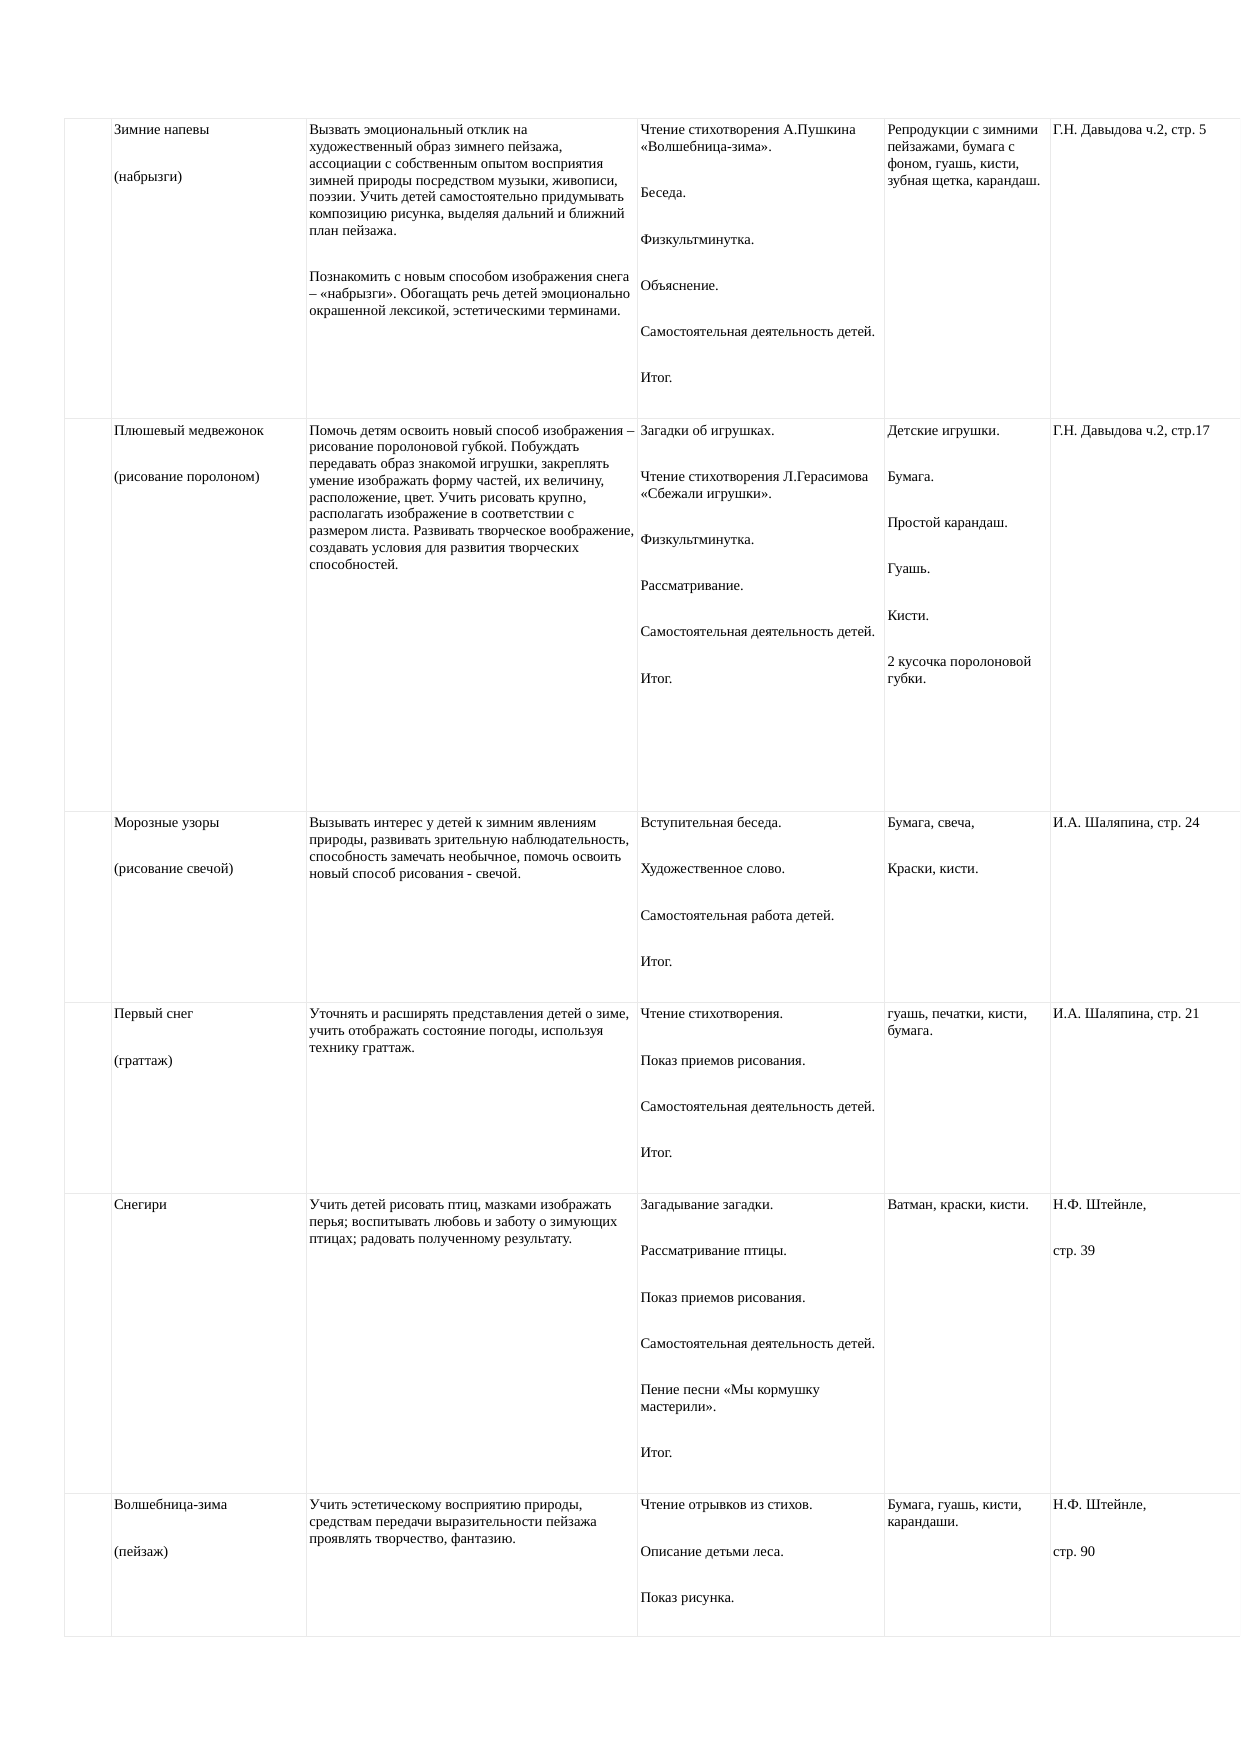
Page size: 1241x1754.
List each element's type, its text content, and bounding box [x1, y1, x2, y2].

table_cell Вызывать интерес у детей к зимним явлениям природы, развивать зрительную наблюдательность, способность замечать необычное, помочь освоить новый способ рисования - свечой. [307, 812, 637, 1002]
table_cell Детские игрушки. Бумага. Простой карандаш. Гуашь. Кисти. 2 кусочка поролоновой губки. [885, 419, 1050, 811]
table_cell Бумага, гуашь, кисти, карандаши. [885, 1494, 1050, 1636]
table_cell Г.Н. Давыдова ч.2, стр.17 [1051, 419, 1240, 811]
table_cell Вызвать эмоциональный отклик на художественный образ зимнего пейзажа, ассоциации с собственным опытом восприятия зимней природы посредством музыки, живописи, поэзии. Учить детей самостоятельно придумывать композицию рисунка, выделяя дальний и ближний план пейзажа. Познакомить с новым способом изображения снега – «набрызги». Обогащать речь детей эмоционально окрашенной лексикой, эстетическими терминами. [307, 119, 637, 418]
table_cell Вступительная беседа. Художественное слово. Самостоятельная работа детей. Итог. [638, 812, 884, 1002]
table_cell Уточнять и расширять представления детей о зиме, учить отображать состояние погоды, используя технику граттаж. [307, 1003, 637, 1193]
table_cell И.А. Шаляпина, стр. 24 [1051, 812, 1240, 1002]
table_cell [65, 1194, 111, 1493]
table_cell гуашь, печатки, кисти, бумага. [885, 1003, 1050, 1193]
table_cell Учить детей рисовать птиц, мазками изображать перья; воспитывать любовь и заботу о зимующих птицах; радовать полученному результату. [307, 1194, 637, 1493]
table_cell Чтение стихотворения А.Пушкина «Волшебница-зима». Беседа. Физкультминутка. Объяснение. Самостоятельная деятельность детей. Итог. [638, 119, 884, 418]
table_cell И.А. Шаляпина, стр. 21 [1051, 1003, 1240, 1193]
table_cell Н.Ф. Штейнле, стр. 39 [1051, 1194, 1240, 1493]
table_cell Плюшевый медвежонок (рисование поролоном) [112, 419, 306, 811]
table_cell [65, 1003, 111, 1193]
table_cell [65, 119, 111, 418]
table_cell Загадки об игрушках. Чтение стихотворения Л.Герасимова «Сбежали игрушки». Физкультминутка. Рассматривание. Самостоятельная деятельность детей. Итог. [638, 419, 884, 811]
table_cell Помочь детям освоить новый способ изображения – рисование поролоновой губкой. Побуждать передавать образ знакомой игрушки, закреплять умение изображать форму частей, их величину, расположение, цвет. Учить рисовать крупно, располагать изображение в соответствии с размером листа. Развивать творческое воображение, создавать условия для развития творческих способностей. [307, 419, 637, 811]
table_cell Чтение отрывков из стихов. Описание детьми леса. Показ рисунка. [638, 1494, 884, 1636]
table_cell Н.Ф. Штейнле, стр. 90 [1051, 1494, 1240, 1636]
table_cell Ватман, краски, кисти. [885, 1194, 1050, 1493]
table_cell [65, 419, 111, 811]
table_cell Загадывание загадки. Рассматривание птицы. Показ приемов рисования. Самостоятельная деятельность детей. Пение песни «Мы кормушку мастерили». Итог. [638, 1194, 884, 1493]
table_cell Бумага, свеча, Краски, кисти. [885, 812, 1050, 1002]
table_cell Г.Н. Давыдова ч.2, стр. 5 [1051, 119, 1240, 418]
table_cell Зимние напевы (набрызги) [112, 119, 306, 418]
table_cell Снегири [112, 1194, 306, 1493]
table_cell Чтение стихотворения. Показ приемов рисования. Самостоятельная деятельность детей. Итог. [638, 1003, 884, 1193]
table_cell [65, 812, 111, 1002]
table_cell Морозные узоры (рисование свечой) [112, 812, 306, 1002]
table_cell Первый снег (граттаж) [112, 1003, 306, 1193]
table_cell [65, 1494, 111, 1636]
table_cell Учить эстетическому восприятию природы, средствам передачи выразительности пейзажа проявлять творчество, фантазию. [307, 1494, 637, 1636]
table_cell Волшебница-зима (пейзаж) [112, 1494, 306, 1636]
table_cell Репродукции с зимними пейзажами, бумага с фоном, гуашь, кисти, зубная щетка, карандаш. [885, 119, 1050, 418]
